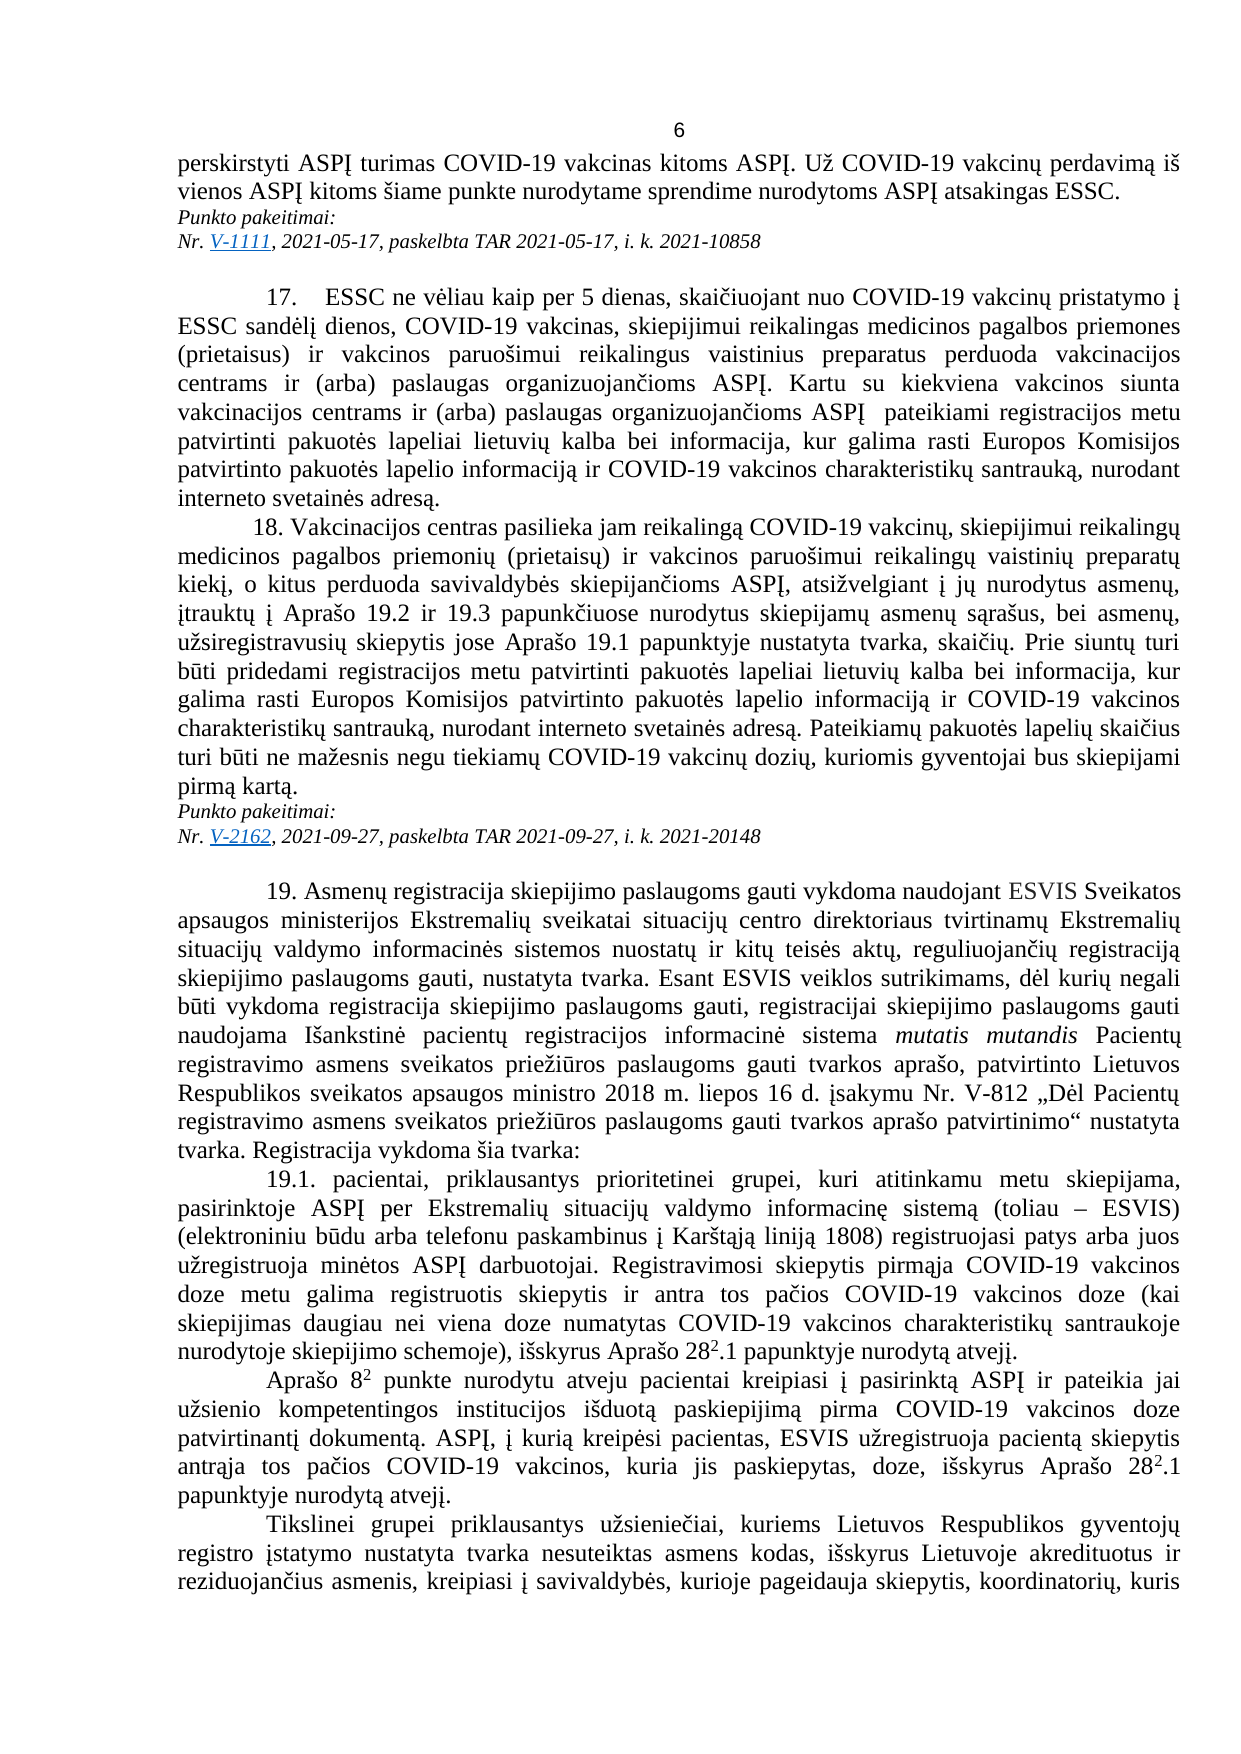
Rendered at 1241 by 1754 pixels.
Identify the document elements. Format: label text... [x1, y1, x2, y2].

text Nr. V-2162, 2021-09-27, paskelbta TAR 2021-09-27, i. k. 2021-20148 [177, 823, 1181, 848]
text 17. ESSC ne vėliau kaip per 5 dienas, skaičiuojant nuo COVID-19 vakcinų pristatymo į ESSC sandėlį dienos, COVID-19 vakcinas, skiepijimui reikalingas medicinos pagalbos priemones (prietaisus) ir vakcinos paruošimui reikalingus vaistinius preparatus perduoda vakcinacijos centrams ir (arba) paslaugas organizuojančioms ASPĮ. Kartu su kiekviena vakcinos siunta vakcinacijos centrams ir (arba) paslaugas organizuojančioms ASPĮ pateikiami registracijos metu patvirtinti pakuotės lapeliai lietuvių kalba bei informacija, kur galima rasti Europos Komisijos patvirtinto pakuotės lapelio informaciją ir COVID-19 vakcinos charakteristikų santrauką, nurodant interneto svetainės adresą. [177, 282, 1181, 512]
text Nr. V-1111, 2021-05-17, paskelbta TAR 2021-05-17, i. k. 2021-10858 [177, 229, 1181, 253]
text Tikslinei grupei priklausantys užsieniečiai, kuriems Lietuvos Respublikos gyventojų registro įstatymo nustatyta tvarka nesuteiktas asmens kodas, išskyrus Lietuvoje akredituotus ir reziduojančius asmenis, kreipiasi į savivaldybės, kurioje pageidauja skiepytis, koordinatorių, kuris [177, 1509, 1181, 1595]
text 18. Vakcinacijos centras pasilieka jam reikalingą COVID-19 vakcinų, skiepijimui reikalingų medicinos pagalbos priemonių (prietaisų) ir vakcinos paruošimui reikalingų vaistinių preparatų kiekį, o kitus perduoda savivaldybės skiepijančioms ASPĮ, atsižvelgiant į jų nurodytus asmenų, įtrauktų į Aprašo 19.2 ir 19.3 papunkčiuose nurodytus skiepijamų asmenų sąrašus, bei asmenų, užsiregistravusių skiepytis jose Aprašo 19.1 papunktyje nustatyta tvarka, skaičių. Prie siuntų turi būti pridedami registracijos metu patvirtinti pakuotės lapeliai lietuvių kalba bei informacija, kur galima rasti Europos Komisijos patvirtinto pakuotės lapelio informaciją ir COVID-19 vakcinos charakteristikų santrauką, nurodant interneto svetainės adresą. Pateikiamų pakuotės lapelių skaičius turi būti ne mažesnis negu tiekiamų COVID-19 vakcinų dozių, kuriomis gyventojai bus skiepijami pirmą kartą. [177, 512, 1181, 799]
text 19.1. pacientai, priklausantys prioritetinei grupei, kuri atitinkamu metu skiepijama, pasirinktoje ASPĮ per Ekstremalių situacijų valdymo informacinę sistemą (toliau – ESVIS) (elektroniniu būdu arba telefonu paskambinus į Karštąją liniją 1808) registruojasi patys arba juos užregistruoja minėtos ASPĮ darbuotojai. Registravimosi skiepytis pirmąja COVID-19 vakcinos doze metu galima registruotis skiepytis ir antra tos pačios COVID-19 vakcinos doze (kai skiepijimas daugiau nei viena doze numatytas COVID-19 vakcinos charakteristikų santraukoje nurodytoje skiepijimo schemoje), išskyrus Aprašo 282.1 papunktyje nurodytą atvejį. [177, 1164, 1181, 1365]
text Punkto pakeitimai: [177, 205, 1181, 229]
text 19. Asmenų registracija skiepijimo paslaugoms gauti vykdoma naudojant ESVIS Sveikatos apsaugos ministerijos Ekstremalių sveikatai situacijų centro direktoriaus tvirtinamų Ekstremalių situacijų valdymo informacinės sistemos nuostatų ir kitų teisės aktų, reguliuojančių registraciją skiepijimo paslaugoms gauti, nustatyta tvarka. Esant ESVIS veiklos sutrikimams, dėl kurių negali būti vykdoma registracija skiepijimo paslaugoms gauti, registracijai skiepijimo paslaugoms gauti naudojama Išankstinė pacientų registracijos informacinė sistema mutatis mutandis Pacientų registravimo asmens sveikatos priežiūros paslaugoms gauti tvarkos aprašo, patvirtinto Lietuvos Respublikos sveikatos apsaugos ministro 2018 m. liepos 16 d. įsakymu Nr. V-812 „Dėl Pacientų registravimo asmens sveikatos priežiūros paslaugoms gauti tvarkos aprašo patvirtinimo“ nustatyta tvarka. Registracija vykdoma šia tvarka: [177, 876, 1181, 1164]
text Punkto pakeitimai: [177, 799, 1181, 823]
text Aprašo 82 punkte nurodytu atveju pacientai kreipiasi į pasirinktą ASPĮ ir pateikia jai užsienio kompetentingos institucijos išduotą paskiepijimą pirma COVID-19 vakcinos doze patvirtinantį dokumentą. ASPĮ, į kurią kreipėsi pacientas, ESVIS užregistruoja pacientą skiepytis antrąja tos pačios COVID-19 vakcinos, kuria jis paskiepytas, doze, išskyrus Aprašo 282.1 papunktyje nurodytą atvejį. [177, 1365, 1181, 1509]
text perskirstyti ASPĮ turimas COVID-19 vakcinas kitoms ASPĮ. Už COVID-19 vakcinų perdavimą iš vienos ASPĮ kitoms šiame punkte nurodytame sprendime nurodytoms ASPĮ atsakingas ESSC. [177, 148, 1181, 205]
